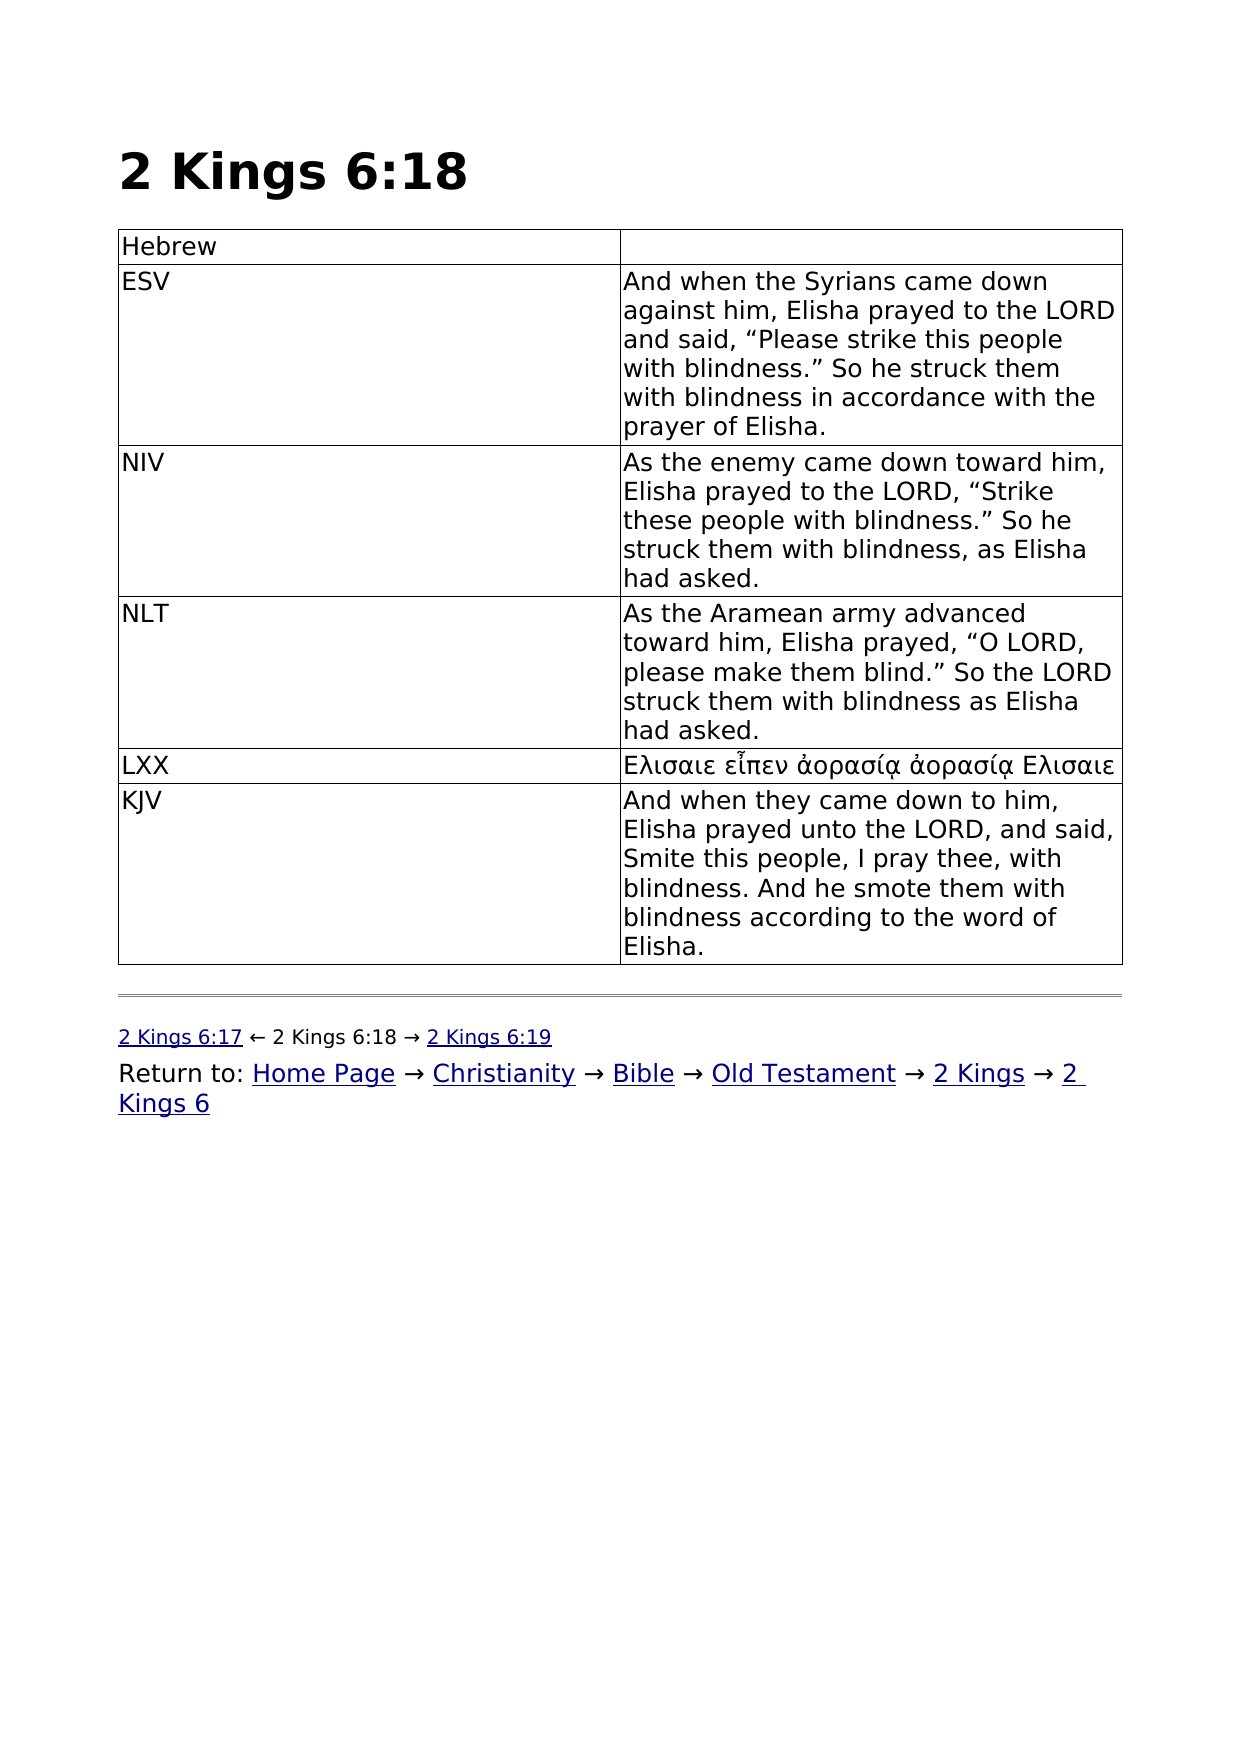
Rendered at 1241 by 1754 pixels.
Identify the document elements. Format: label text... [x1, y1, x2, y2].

subtitle 2 Kings 6:18 [118, 143, 1122, 201]
table_cell And when they came down to him, Elisha prayed unto the LORD, and said, Smite this people, I pray thee, with blindness. And he smote them with blindness according to the word of Elisha. [621, 784, 1122, 964]
table_cell And when the Syrians came down against him, Elisha prayed to the LORD and said, “Please strike this people with blindness.” So he struck them with blindness in accordance with the prayer of Elisha. [621, 265, 1122, 445]
table_header Hebrew [119, 230, 620, 264]
table_cell ESV [119, 265, 620, 445]
table_cell NLT [119, 597, 620, 748]
table_cell KJV [119, 784, 620, 964]
table_cell LXX [119, 749, 620, 783]
table_cell Ελισαιε εἶπεν ἀορασίᾳ ἀορασίᾳ Ελισαιε [621, 749, 1122, 783]
table_cell As the Aramean army advanced toward him, Elisha prayed, “O LORD, please make them blind.” So the LORD struck them with blindness as Elisha had asked. [621, 597, 1122, 748]
text 2 Kings 6:17 ← 2 Kings 6:18 → 2 Kings 6:19 [118, 1026, 1122, 1059]
table_header [621, 230, 1122, 264]
table_cell NIV [119, 446, 620, 596]
table_cell As the enemy came down toward him, Elisha prayed to the LORD, “Strike these people with blindness.” So he struck them with blindness, as Elisha had asked. [621, 446, 1122, 596]
text Return to: Home Page → Christianity → Bible → Old Testament → 2 Kings → 2 Kings 6 [118, 1059, 1122, 1118]
